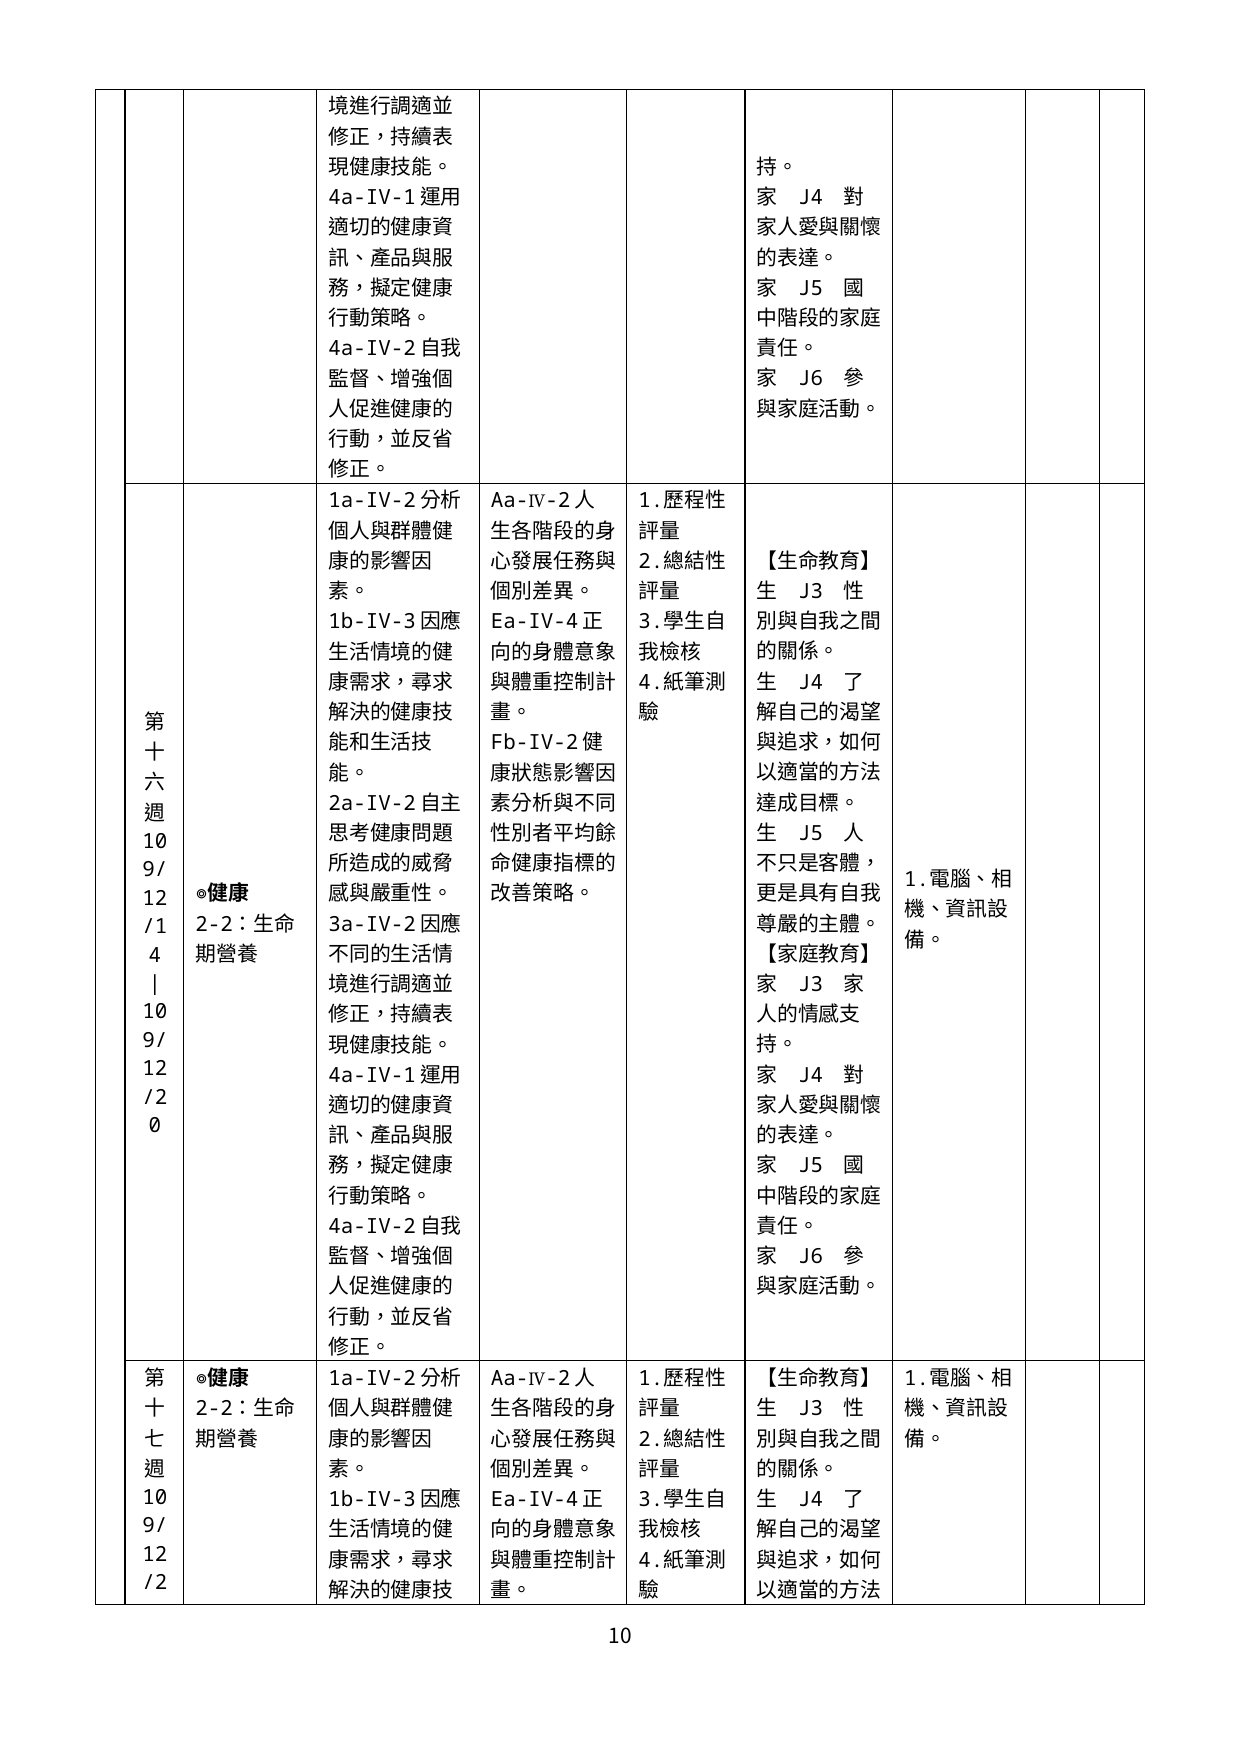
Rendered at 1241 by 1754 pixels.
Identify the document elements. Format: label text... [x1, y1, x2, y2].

table_cell 1a-IV-2分析個人與群體健康的影響因素。 1b-IV-3因應生活情境的健康需求，尋求解決的健康技 [317, 1361, 479, 1603]
table_cell [1100, 1361, 1144, 1603]
table_cell Aa-Ⅳ-2人生各階段的身心發展任務與個別差異。 Ea-IV-4正向的身體意象與體重控制計畫。 [480, 1361, 626, 1603]
table_cell 1a-IV-2分析個人與群體健康的影響因素。 1b-IV-3因應生活情境的健康需求，尋求解決的健康技能和生活技能。 2a-IV-2自主思考健康問題所造成的威脅感與嚴重性。 3a-IV-2因應不同的生活情境進行調適並修正，持續表現健康技能。 4a-IV-1運用適切的健康資訊、產品與服務，擬定健康行動策略。 4a-IV-2自我監督、增強個人促進健康的行動，並反省修正。 [317, 484, 479, 1360]
table_cell 境進行調適並修正，持續表現健康技能。 4a-IV-1運用適切的健康資訊、產品與服務，擬定健康行動策略。 4a-IV-2自我監督、增強個人促進健康的行動，並反省修正。 [317, 90, 479, 483]
table_cell ◎健康 2-2：生命期營養 [184, 1361, 316, 1603]
table_cell 第十七週 109/12/2 [126, 1361, 183, 1603]
table_cell 1.歷程性評量 2.總結性評量 3.學生自我檢核 4.紙筆測驗 [627, 484, 744, 1360]
table_cell [126, 90, 183, 483]
table_cell [184, 90, 316, 483]
table_cell 【生命教育】 生 J3 性別與自我之間的關係。 生 J4 了解自己的渴望與追求，如何以適當的方法達成目標。 生 J5 人不只是客體，更是具有自我尊嚴的主體。 【家庭教育】 家 J3 家人的情感支持。 家 J4 對家人愛與關懷的表達。 家 J5 國中階段的家庭責任。 家 J6 參與家庭活動。 [746, 484, 892, 1360]
table_cell 【生命教育】 生 J3 性別與自我之間的關係。 生 J4 了解自己的渴望與追求，如何以適當的方法 [746, 1361, 892, 1603]
table_cell [1100, 484, 1144, 1360]
table_cell [1026, 90, 1099, 483]
table_cell 第十六週 109/12/14 | 109/12/20 [126, 484, 183, 1360]
table_cell [893, 90, 1025, 483]
table_cell [96, 90, 124, 1603]
table_cell [1100, 90, 1144, 483]
table_cell ◎健康 2-2：生命期營養 [184, 484, 316, 1360]
table_cell [627, 90, 744, 483]
table_cell 1.歷程性評量 2.總結性評量 3.學生自我檢核 4.紙筆測驗 [627, 1361, 744, 1603]
table_cell [1026, 484, 1099, 1360]
table_cell 1.電腦、相機、資訊設備。 [893, 484, 1025, 1360]
table_cell [480, 90, 626, 483]
table_cell Aa-Ⅳ-2人生各階段的身心發展任務與個別差異。 Ea-IV-4正向的身體意象與體重控制計畫。 Fb-IV-2健康狀態影響因素分析與不同性別者平均餘命健康指標的改善策略。 [480, 484, 626, 1360]
table_cell 持。 家 J4 對家人愛與關懷的表達。 家 J5 國中階段的家庭責任。 家 J6 參與家庭活動。 [746, 90, 892, 483]
table_cell [1026, 1361, 1099, 1603]
table_cell 1.電腦、相機、資訊設備。 [893, 1361, 1025, 1603]
